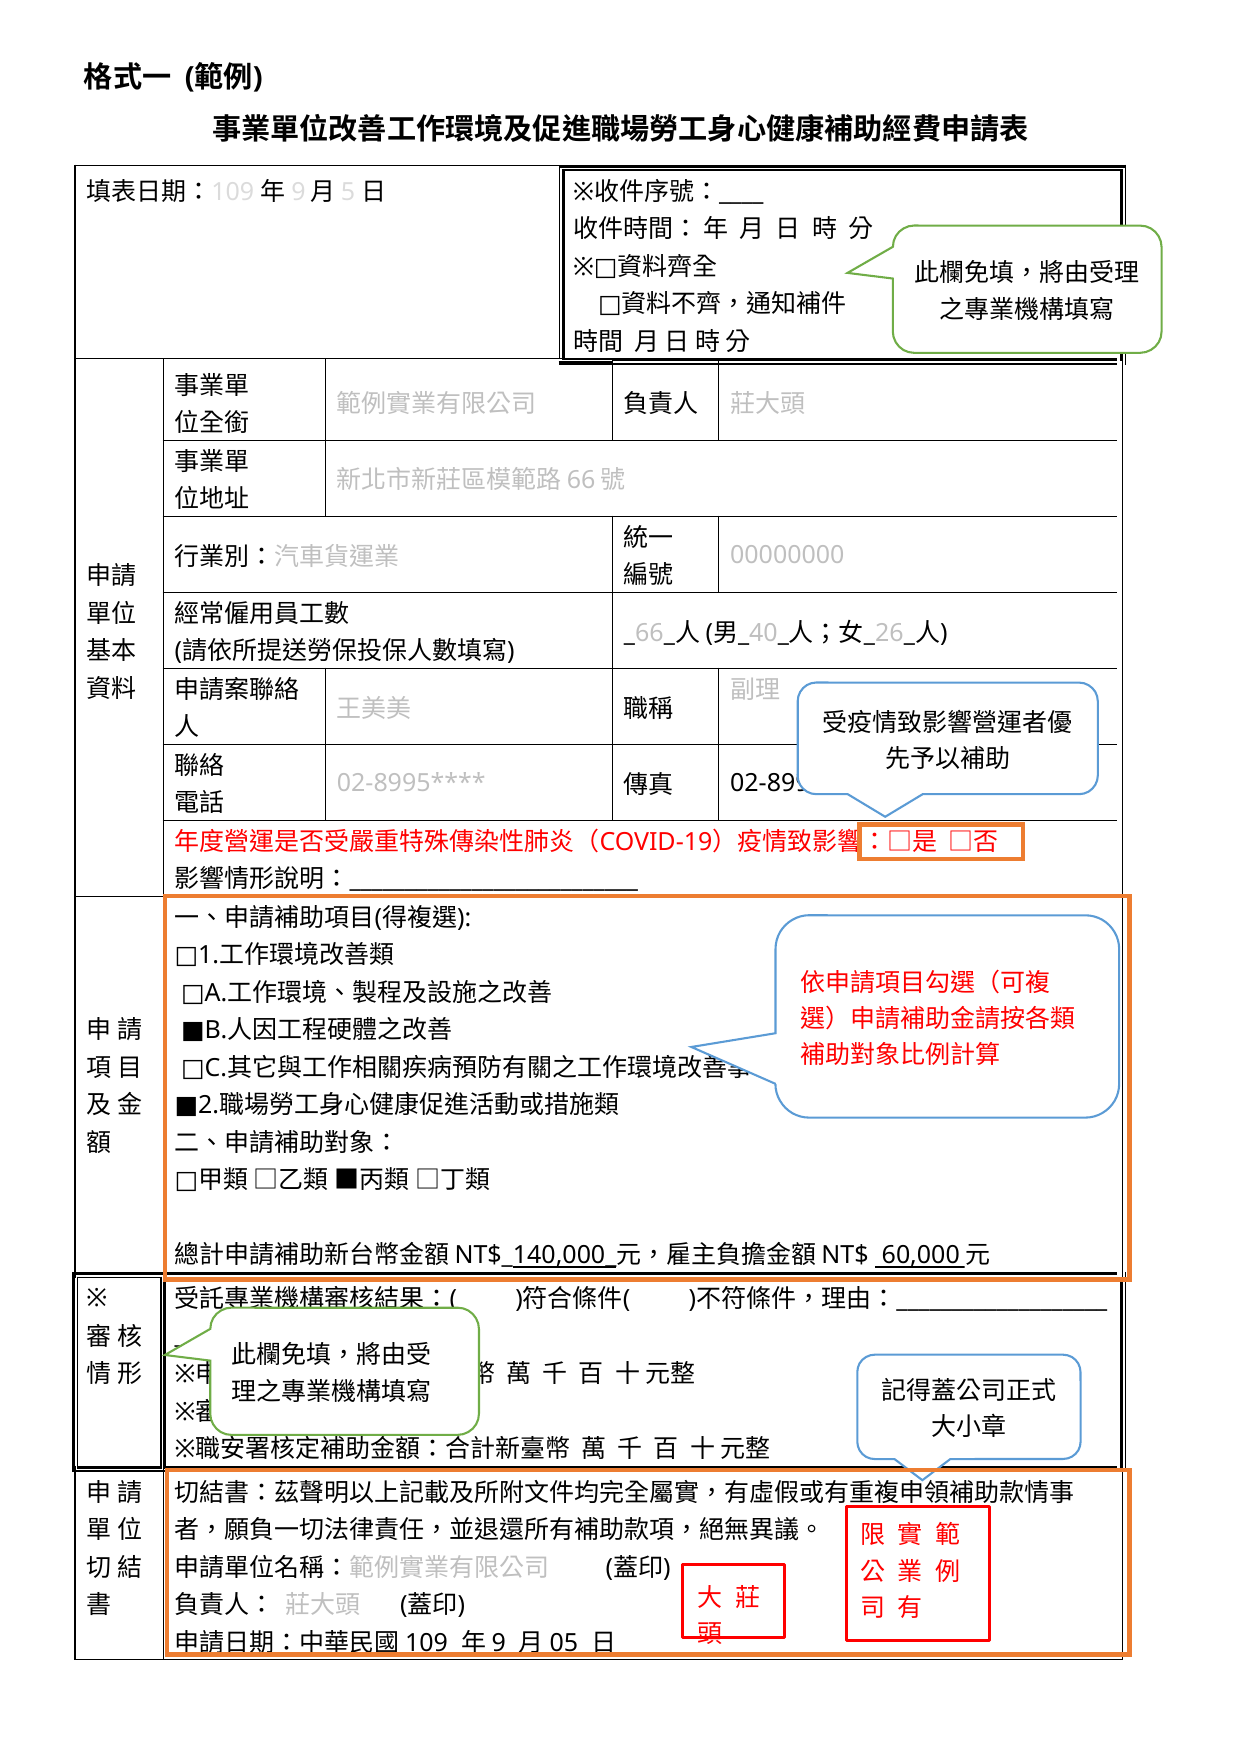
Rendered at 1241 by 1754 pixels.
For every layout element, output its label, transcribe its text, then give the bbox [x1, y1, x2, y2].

table_cell 範例實業有限公司 [326, 359, 612, 439]
table_cell 00000000 [719, 516, 1122, 592]
table_cell 莊大頭 [719, 358, 1122, 439]
table_cell 申請單位基本資料 [76, 359, 163, 896]
text 事業單位改善工作環境及促進職場勞工身心健康補助經費申請表 [75, 89, 1165, 164]
table_cell 02-8995**** [719, 744, 1122, 820]
table_cell 事業單 位地址 [164, 441, 325, 516]
table_cell 統一 編號 [613, 517, 718, 592]
table_cell [167, 1272, 1122, 1277]
table_header 填表日期：109 年 9月5 日 [76, 166, 559, 358]
table_cell 一、申請補助項目(得複選): □1.工作環境改善類 □A.工作環境、製程及設施之改善 ■B.人因工程硬體之改善 □C.其它與工作相關疾病預防有關之工作環境改善事項，說明：______________ ■2.職場勞工身心健康促進活動或措施類 二、申請補助對象： □甲類 □乙類 ■丙類 □丁類 總計申請補助新台幣金額NT$_140,000_元，雇主負擔金額NT$ 60,000元 [167, 898, 1122, 1272]
table_cell 年度營運是否受嚴重特殊傳染性肺炎（COVID-19）疫情致影響：□是 □否 影響情形說明：__________________________ [164, 820, 1122, 894]
table_cell 申請案聯絡人 [164, 669, 325, 744]
table_cell 02-8995**** [326, 745, 612, 820]
table_cell 事業單 位全銜 [164, 359, 325, 439]
table_cell 職稱 [613, 669, 718, 744]
table_cell 經常僱用員工數 (請依所提送勞保投保人數填寫) [164, 593, 612, 668]
text 格式一 (範例) [84, 49, 369, 97]
table_header ※收件序號：____ 收件時間： 年 月 日 時 分 ※□資料齊全 □資料不齊，通知補件 時間 月 日 時 分 [565, 171, 1120, 358]
table_cell 副理 [719, 668, 1122, 744]
table_cell 行業別：汽車貨運業 [164, 517, 612, 592]
table_cell 申 請 項 目 及 金 額 [76, 897, 163, 1272]
table_cell 申 請 單 位 切 結 書 [76, 1472, 163, 1659]
table_cell ※ 審 核 情 形 [78, 1278, 160, 1466]
table_cell 傳真 [613, 745, 718, 820]
table_cell 新北市新莊區模範路66號 [326, 440, 1122, 516]
table_cell 負責人 [613, 365, 718, 439]
table_cell _66_人 (男_40_人；女_26_人) [613, 592, 1122, 668]
table_cell 王美美 [326, 669, 612, 744]
table_cell 聯絡 電話 [164, 745, 325, 820]
table_cell 切結書：茲聲明以上記載及所附文件均完全屬實，有虛假或有重複申領補助款情事者，願負一切法律責任，並退還所有補助款項，絕無異議。 申請單位名稱：範例實業有限公司 (蓋印) 負責人： 莊大頭 (蓋印) 申請日期：中華民國 109 年 9 月 05 日 [169, 1472, 1122, 1652]
table_cell 受託專業機構審核結果：( )符合條件( )不符條件，理由：_______________________________________ ※申請補助金額：合計新臺幣 萬 千 百 十 元整 ※審核單位及人員（簽章） ※職安署核定補助金額：合計新臺幣 萬 千 百 十 元整 [166, 1282, 1120, 1466]
